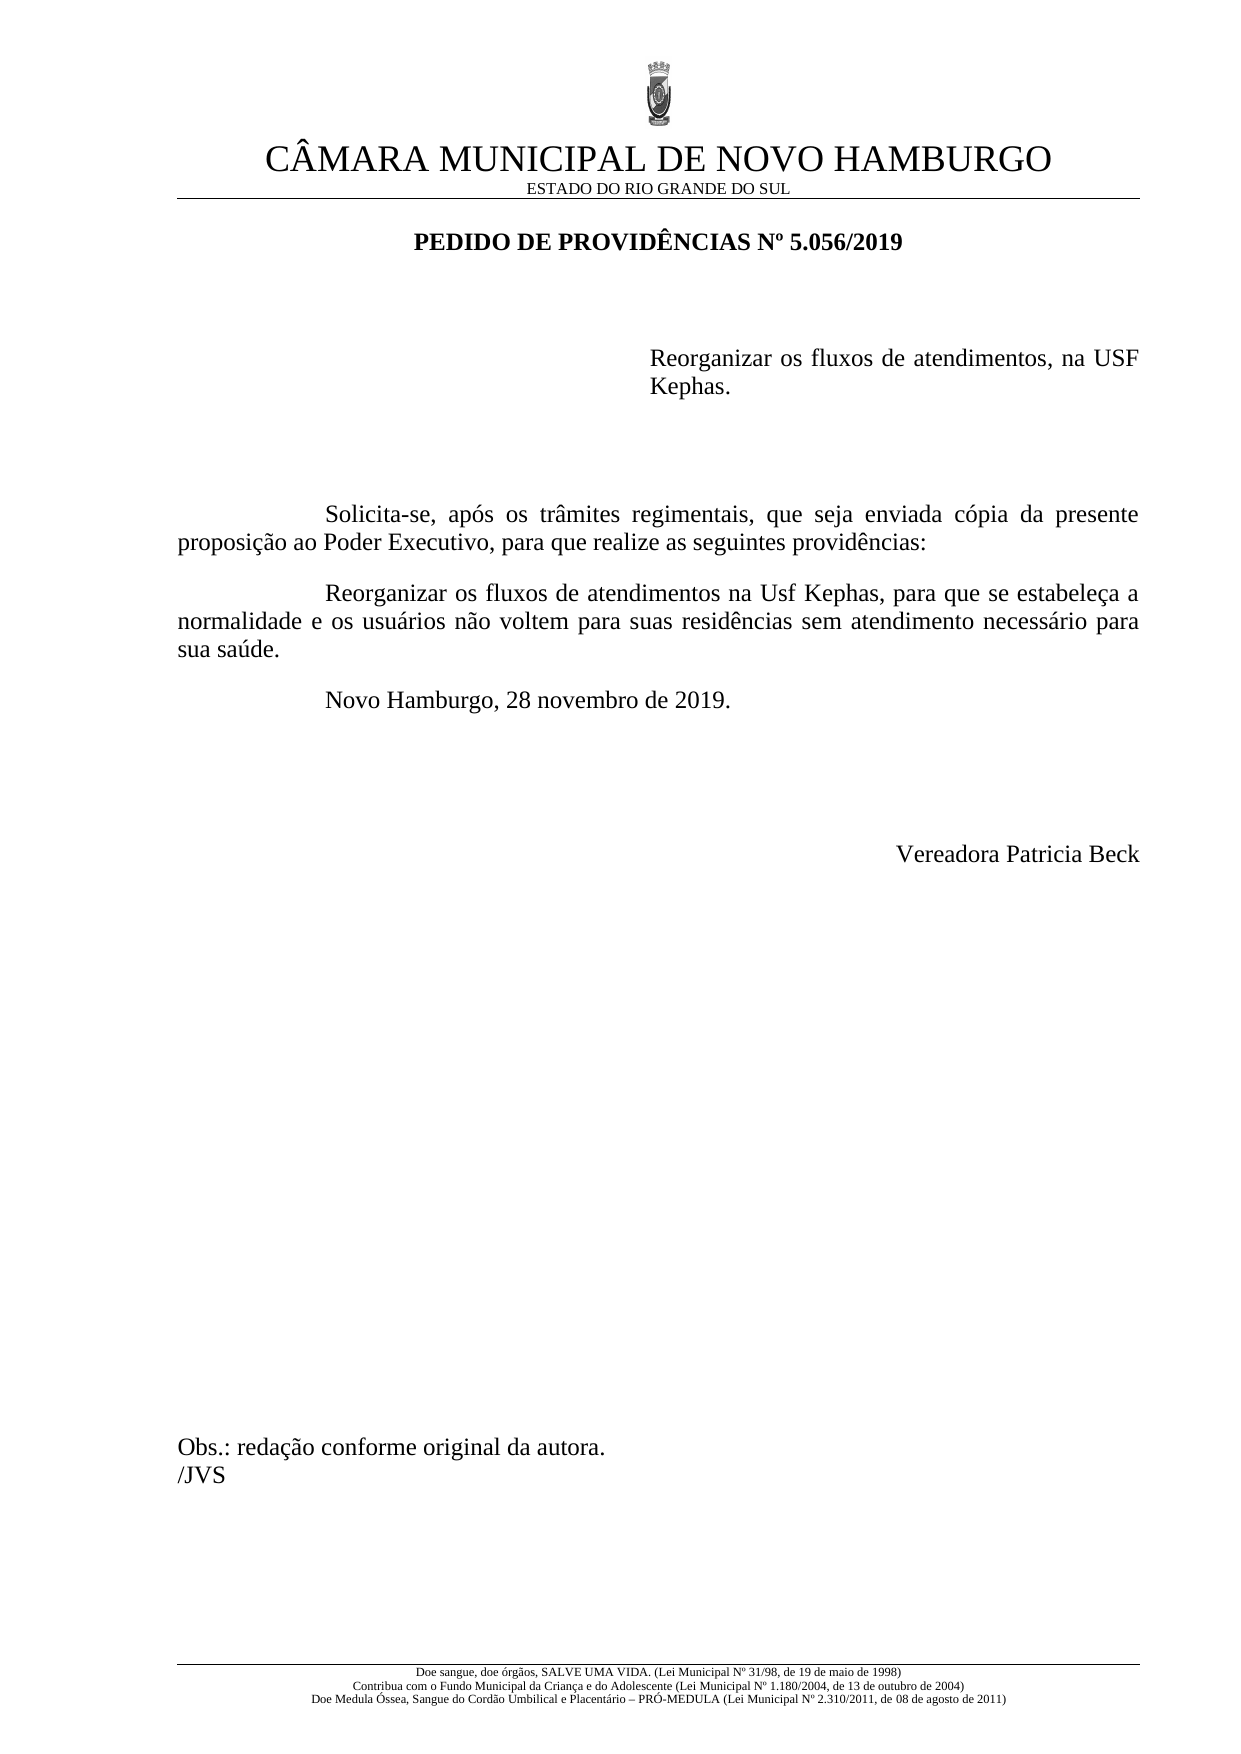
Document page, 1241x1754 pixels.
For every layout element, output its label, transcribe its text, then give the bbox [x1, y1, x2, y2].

text Obs.: redação conforme original da autora. [177, 1433, 1140, 1461]
text /JVS [177, 1461, 1140, 1489]
text PEDIDO DE PROVIDÊNCIAS Nº 5.056/2019 [177, 228, 1140, 256]
text Reorganizar os fluxos de atendimentos, na USF Kephas. [649, 344, 1140, 400]
text Novo Hamburgo, 28 novembro de 2019. [177, 686, 1140, 714]
text Solicita-se, após os trâmites regimentais, que seja enviada cópia da presente proposição ao Poder Executivo, para que realize as seguintes providências: [177, 500, 1140, 556]
text Vereadora Patricia Beck [177, 840, 1140, 867]
text Reorganizar os fluxos de atendimentos na Usf Kephas, para que se estabeleça a normalidade e os usuários não voltem para suas residências sem atendimento necessário para sua saúde. [177, 579, 1140, 662]
